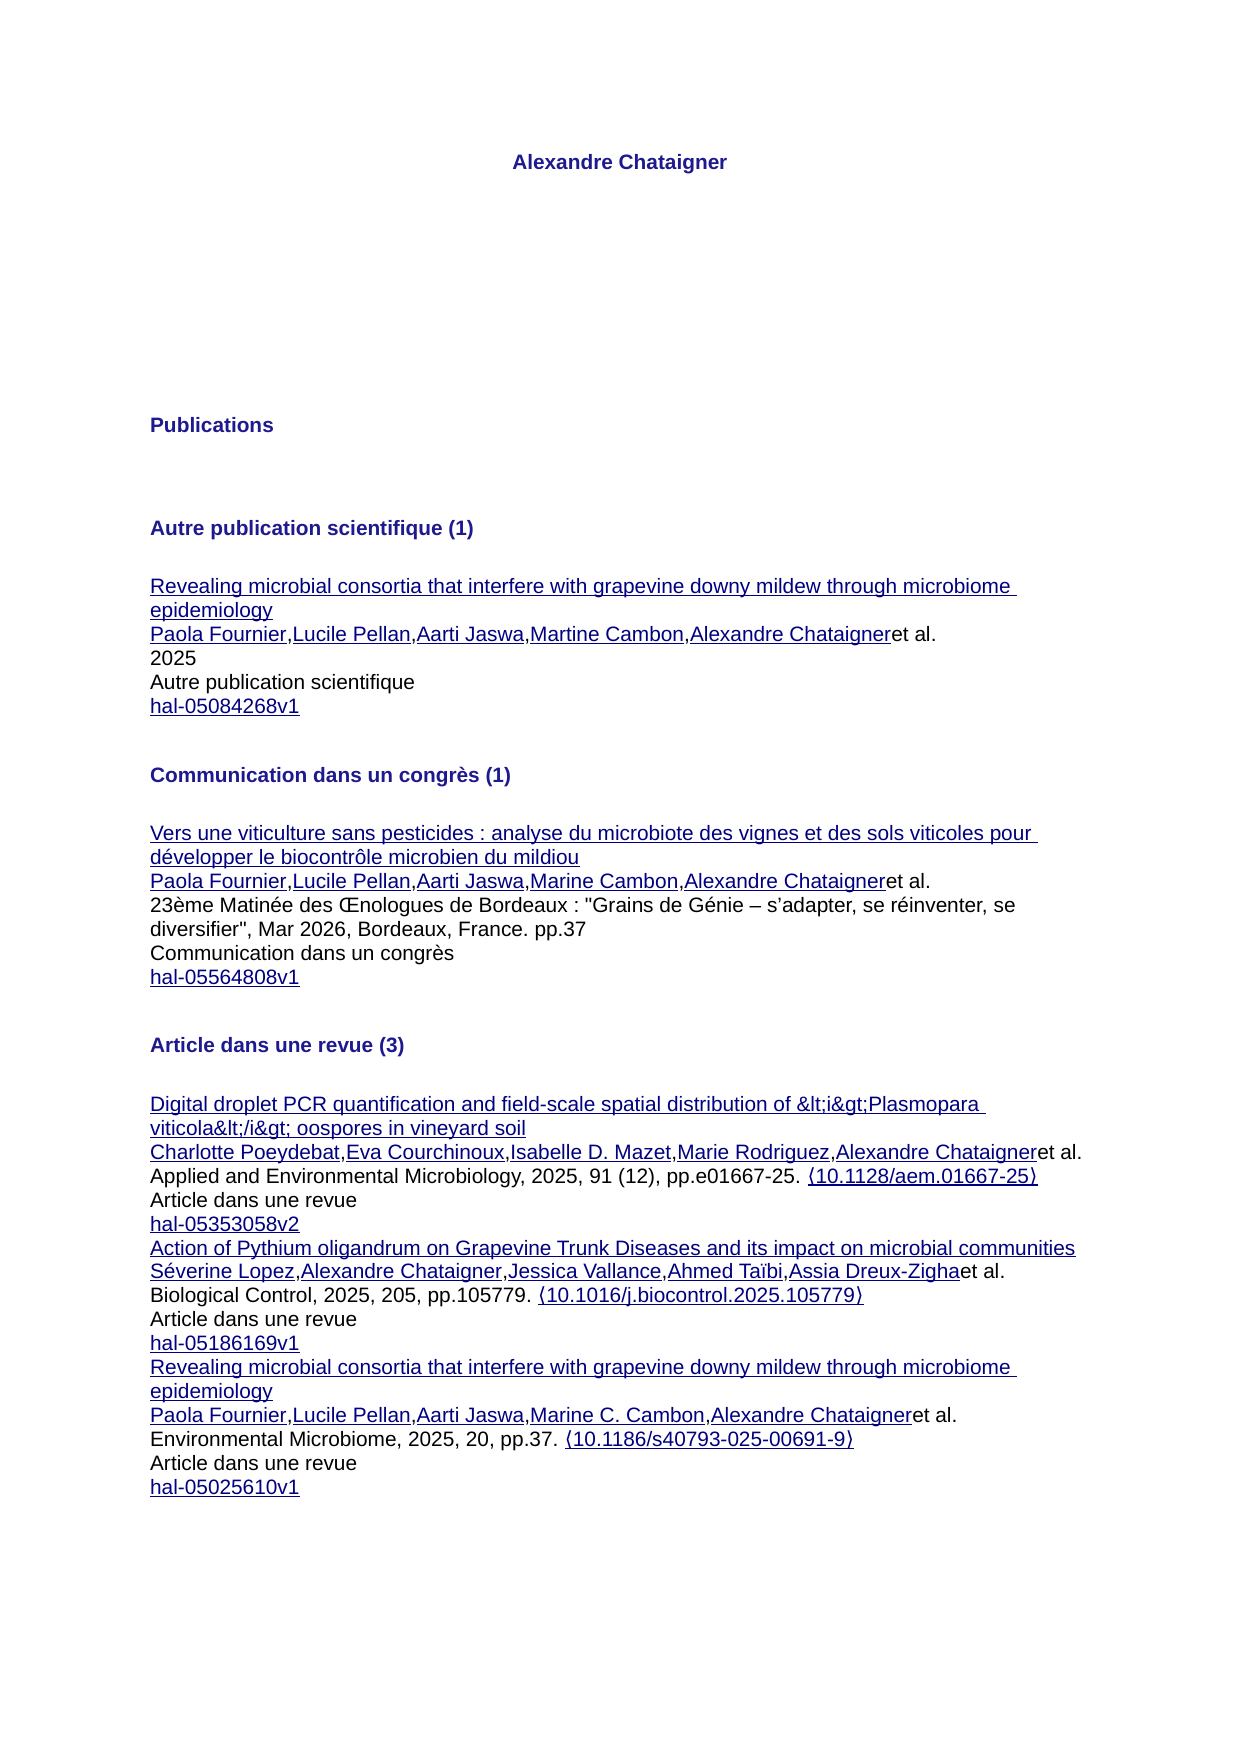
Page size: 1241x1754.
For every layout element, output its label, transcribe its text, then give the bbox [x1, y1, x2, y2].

subtitle Publications [150, 412, 1090, 436]
subtitle Autre publication scientifique (1) [150, 516, 1090, 539]
subtitle Alexandre Chataigner [150, 150, 1090, 174]
subtitle Article dans une revue (3) [150, 1033, 1090, 1057]
table_header Revealing microbial consortia that interfere with grapevine downy mildew through microbiome epidemiology Paola Fournier,Lucile Pellan,Aarti Jaswa,Martine Cambon,Alexandre Chataigneret al. 2025 Autre publication scientifique hal-05084268v1 [150, 574, 1090, 718]
table_cell Revealing microbial consortia that interfere with grapevine downy mildew through microbiome epidemiology Paola Fournier,Lucile Pellan,Aarti Jaswa,Marine C. Cambon,Alexandre Chataigneret al. Environmental Microbiome, 2025, 20, pp.37. ⟨10.1186/s40793-025-00691-9⟩ Article dans une revue hal-05025610v1 [150, 1355, 1090, 1499]
table_header Vers une viticulture sans pesticides : analyse du microbiote des vignes et des sols viticoles pour développer le biocontrôle microbien du mildiou Paola Fournier,Lucile Pellan,Aarti Jaswa,Marine Cambon,Alexandre Chataigneret al. 23ème Matinée des Œnologues de Bordeaux : "Grains de Génie – s’adapter, se réinventer, se diversifier", Mar 2026, Bordeaux, France. pp.37 Communication dans un congrès hal-05564808v1 [150, 821, 1090, 988]
table_header Digital droplet PCR quantification and field-scale spatial distribution of &lt;i&gt;Plasmopara viticola&lt;/i&gt; oospores in vineyard soil Charlotte Poeydebat,Eva Courchinoux,Isabelle D. Mazet,Marie Rodriguez,Alexandre Chataigneret al. Applied and Environmental Microbiology, 2025, 91 (12), pp.e01667-25. ⟨10.1128/aem.01667-25⟩ Article dans une revue hal-05353058v2 [150, 1092, 1090, 1235]
table_cell Action of Pythium oligandrum on Grapevine Trunk Diseases and its impact on microbial communities Séverine Lopez,Alexandre Chataigner,Jessica Vallance,Ahmed Taïbi,Assia Dreux-Zighaet al. Biological Control, 2025, 205, pp.105779. ⟨10.1016/j.biocontrol.2025.105779⟩ Article dans une revue hal-05186169v1 [150, 1235, 1090, 1355]
subtitle Communication dans un congrès (1) [150, 762, 1090, 786]
